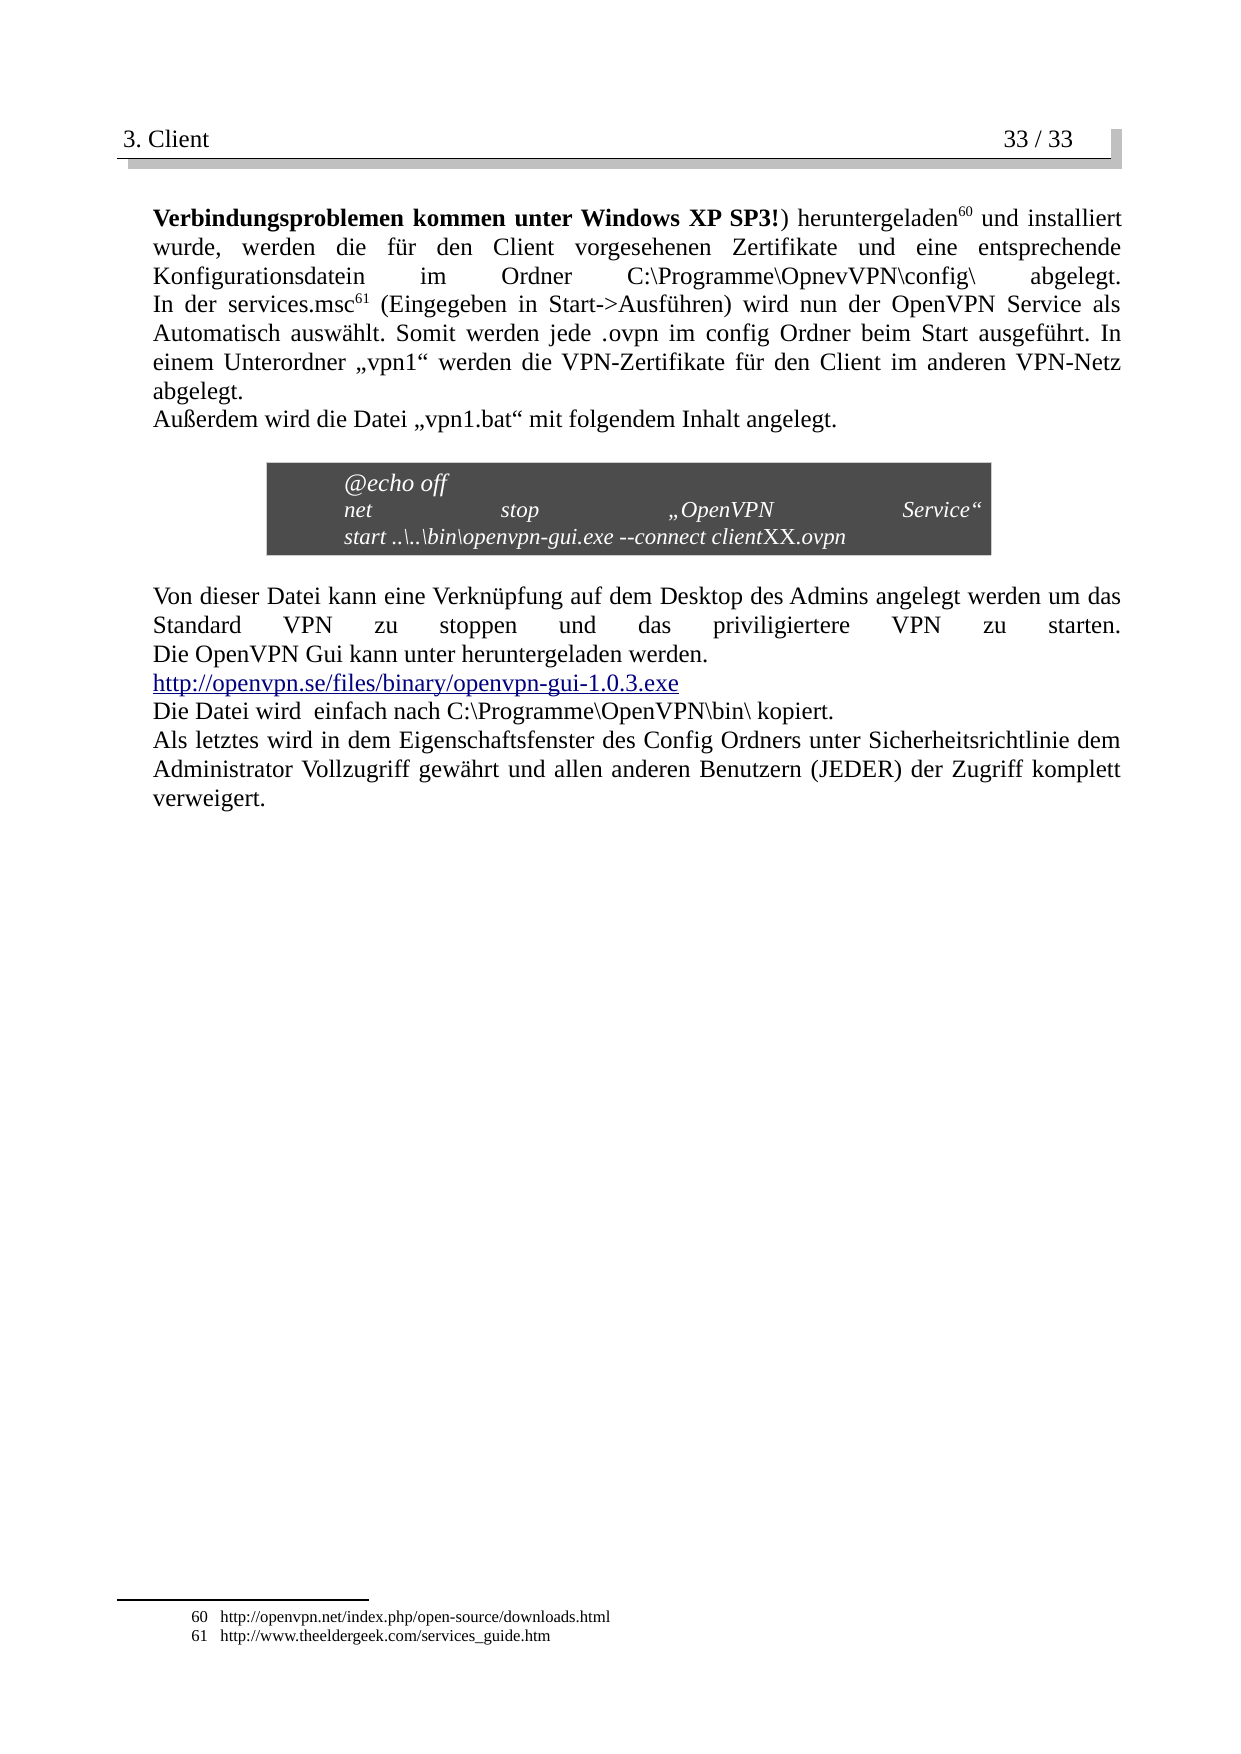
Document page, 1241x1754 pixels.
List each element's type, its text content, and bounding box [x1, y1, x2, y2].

text Verbindungsproblemen kommen unter Windows XP SP3!) heruntergeladen und installiert wurde, werden die für den Client vorgesehenen Zertifikate und eine entsprechende Konfigurationsdatein im Ordner C:\Programme\OpnevVPN\config\ abgelegt. In der services.msc (Eingegeben in Start->Ausführen) wird nun der OpenVPN Service als Automatisch auswählt. Somit werden jede .ovpn im config Ordner beim Start ausgeführt. In einem Unterordner „vpn1“ werden die VPN-Zertifikate für den Client im anderen VPN-Netz abgelegt. Außerdem wird die Datei „vpn1.bat“ mit folgendem Inhalt angelegt. [153, 203, 1122, 433]
text http://www.theeldergeek.com/services_guide.htm [147, 1626, 1122, 1645]
text http://openvpn.se/files/binary/openvpn-gui-1.0.3.exe Die Datei wird einfach nach C:\Programme\OpenVPN\bin\ kopiert. [153, 668, 1122, 725]
text Von dieser Datei kann eine Verknüpfung auf dem Desktop des Admins angelegt werden um das Standard VPN zu stoppen und das priviligiertere VPN zu starten. Die OpenVPN Gui kann unter heruntergeladen werden. [153, 581, 1122, 668]
table_header @echo off net stop „OpenVPN Service“ start ..\..\bin\openvpn-gui.exe --connect clientXX.ovpn [267, 463, 991, 555]
text Als letztes wird in dem Eigenschaftsfenster des Config Ordners unter Sicherheitsrichtlinie dem Administrator Vollzugriff gewährt und allen anderen Benutzern (JEDER) der Zugriff komplett verweigert. [153, 725, 1122, 811]
text http://openvpn.net/index.php/open-source/downloads.html [147, 1606, 1122, 1626]
